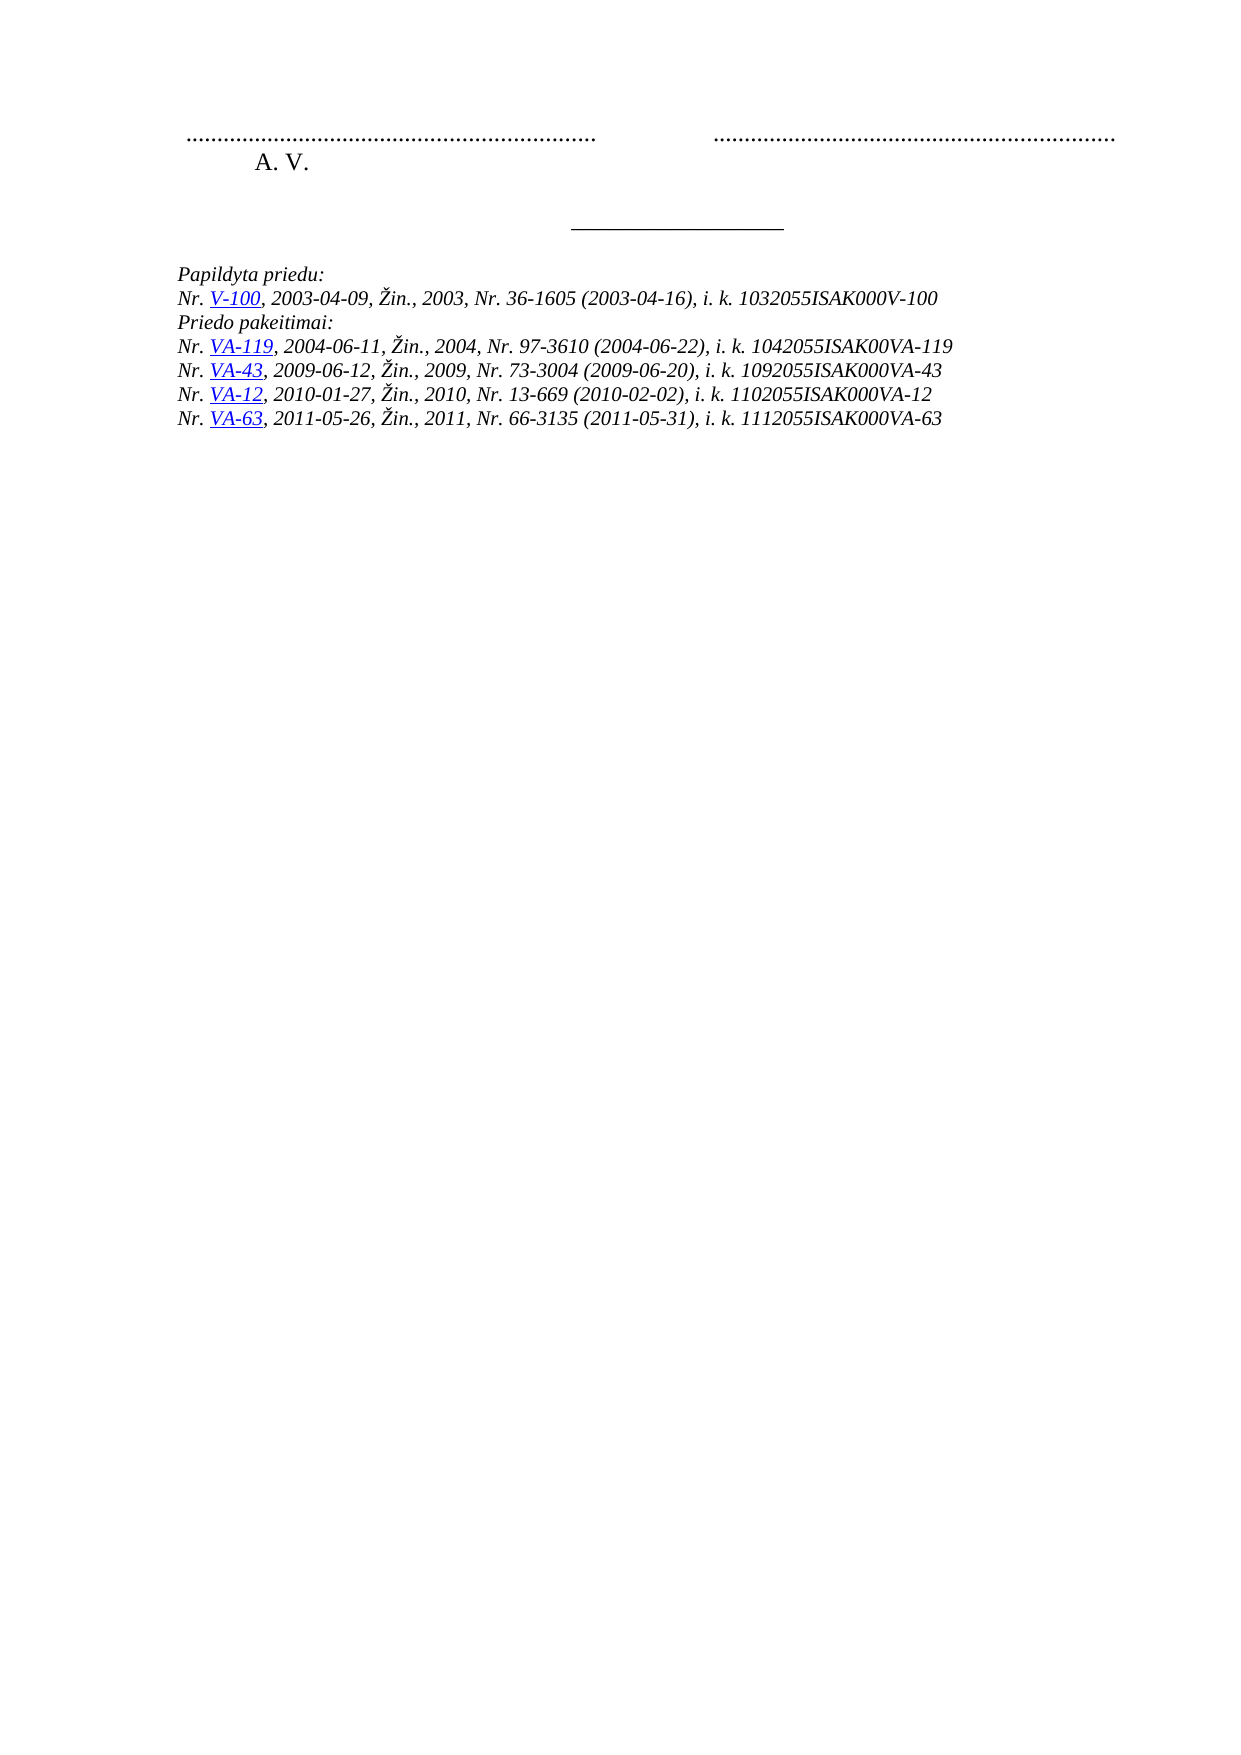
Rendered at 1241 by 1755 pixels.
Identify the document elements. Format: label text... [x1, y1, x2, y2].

table_cell [602, 118, 709, 147]
text Nr. VA-43, 2009-06-12, Žin., 2009, Nr. 73-3004 (2009-06-20), i. k. 1092055ISAK000VA-43 [177, 358, 1177, 382]
table_cell . [181, 118, 602, 147]
table_cell . [709, 118, 1121, 147]
text Priedo pakeitimai: [177, 310, 1177, 334]
text Papildyta priedu: [177, 262, 1177, 286]
text Nr. VA-119, 2004-06-11, Žin., 2004, Nr. 97-3610 (2004-06-22), i. k. 1042055ISAK00VA-119 [177, 334, 1177, 358]
table_cell A. V. [181, 147, 602, 176]
text Nr. VA-12, 2010-01-27, Žin., 2010, Nr. 13-669 (2010-02-02), i. k. 1102055ISAK000VA-12 [177, 382, 1177, 406]
table_cell [602, 147, 709, 176]
text _________________ [177, 204, 1177, 233]
text Nr. VA-63, 2011-05-26, Žin., 2011, Nr. 66-3135 (2011-05-31), i. k. 1112055ISAK000VA-63 [177, 406, 1177, 430]
table_cell [709, 147, 1121, 176]
text Nr. V-100, 2003-04-09, Žin., 2003, Nr. 36-1605 (2003-04-16), i. k. 1032055ISAK000V-100 [177, 286, 1177, 310]
